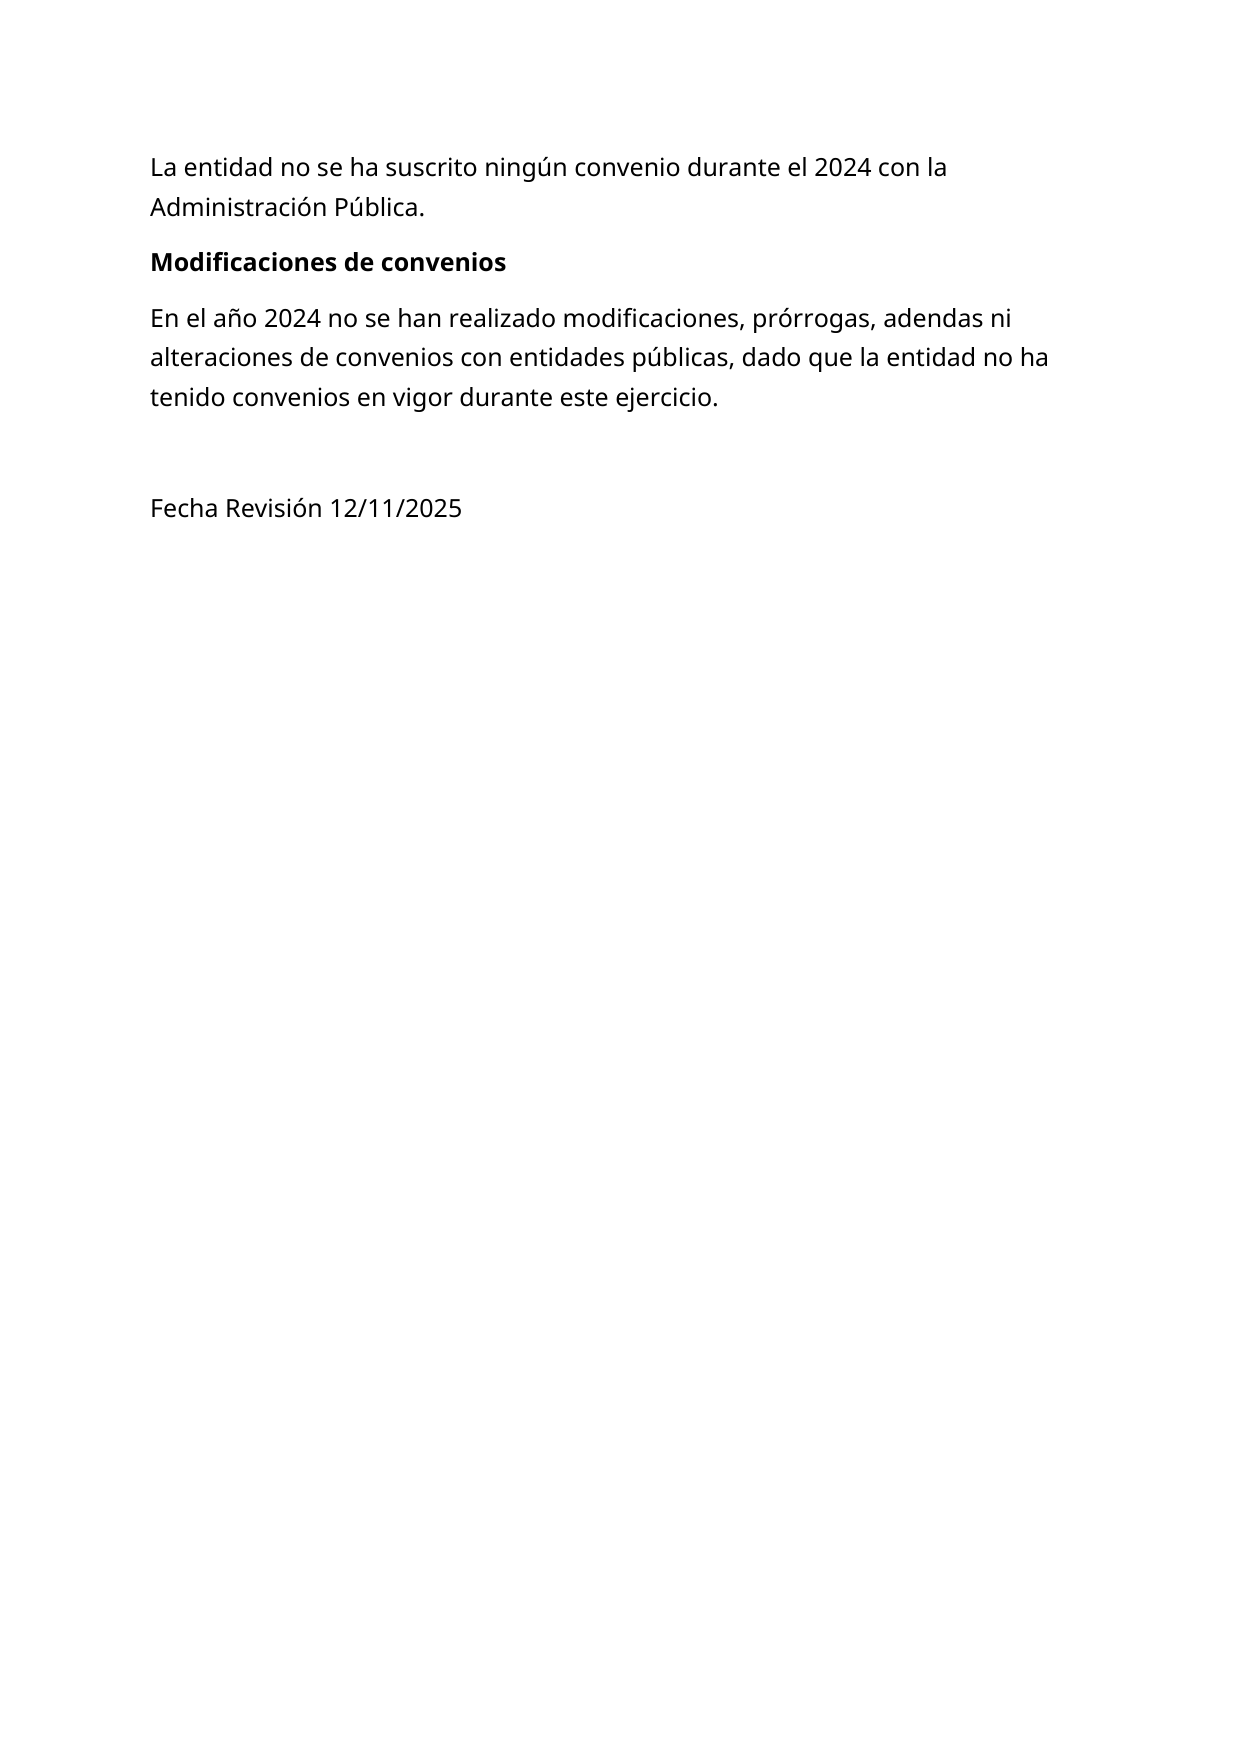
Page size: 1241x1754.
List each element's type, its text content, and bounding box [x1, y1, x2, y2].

text Fecha Revisión 12/11/2025 [150, 491, 1090, 525]
text La entidad no se ha suscrito ningún convenio durante el 2024 con la Administración Pública. [150, 150, 1090, 223]
text Modificaciones de convenios [150, 245, 1090, 279]
text En el año 2024 no se han realizado modificaciones, prórrogas, adendas ni alteraciones de convenios con entidades públicas, dado que la entidad no ha tenido convenios en vigor durante este ejercicio. [150, 301, 1090, 413]
